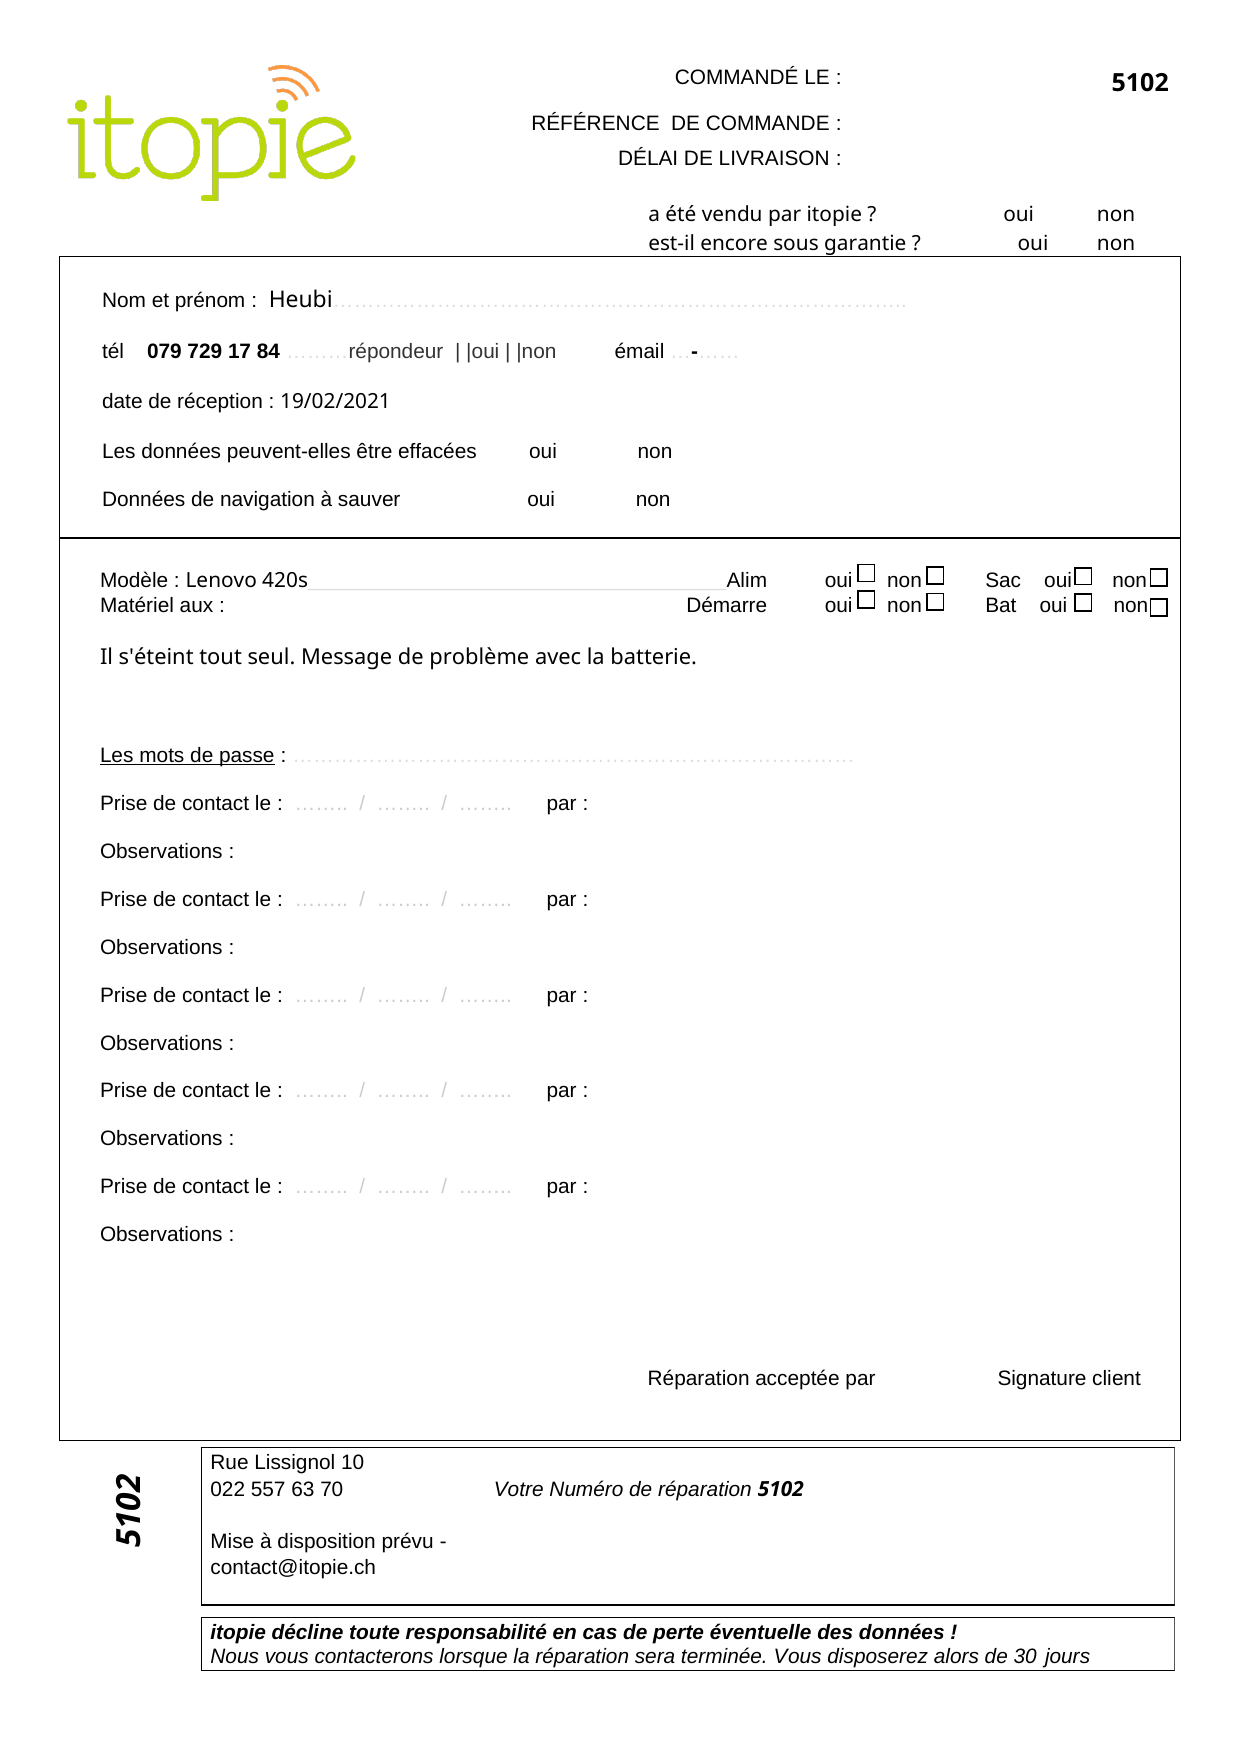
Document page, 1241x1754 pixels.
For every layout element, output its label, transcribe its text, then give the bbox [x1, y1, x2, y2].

text Observations : [60, 836, 1180, 863]
text Les données peuvent-elles être effacées oui non [60, 436, 1180, 463]
text Matériel aux : Démarre oui non Bat oui non [60, 590, 1180, 617]
text Modèle : Lenovo 420s Alim oui non Sac oui non [879, 562, 925, 590]
table_cell RÉFÉRENCE DE COMMANDE : [490, 105, 847, 140]
text Nom et prénom : Heubi……………………………………………………………………….. [60, 280, 1180, 314]
table_header 5102 [59, 1441, 195, 1677]
text Prise de contact le : …….. / …….. / …….. par : [60, 1171, 1180, 1198]
text Prise de contact le : …….. / …….. / …….. par : [60, 1075, 1180, 1102]
text date de réception : 19/02/2021 [60, 383, 1180, 415]
text Observations : [60, 1219, 1180, 1246]
text Modèle : Lenovo 420s Alim oui non Sac oui non [60, 562, 856, 590]
table_header COMMANDÉ LE : [490, 59, 847, 104]
text Observations : [60, 1123, 1180, 1150]
picture [67, 65, 356, 201]
text Il s'éteint tout seul. Message de problème avec la batterie. [60, 638, 1180, 671]
table_cell itopie décline toute responsabilité en cas de perte éventuelle des données ! Nous vous contacterons lorsque la réparation sera terminée. Vous disposerez alors de 30 jours [195, 1611, 1180, 1677]
text a été vendu par itopie ? oui non [59, 199, 1181, 228]
text Réparation acceptée par Signature client [60, 1363, 1180, 1390]
text Prise de contact le : …….. / …….. / …….. par : [60, 883, 1180, 911]
text tél 079 729 17 84 ………répondeur | |oui | |non émail …-…… [60, 335, 1180, 362]
table_cell [847, 140, 1180, 175]
table_cell [847, 105, 1180, 140]
text Prise de contact le : …….. / …….. / …….. par : [60, 788, 1180, 815]
text Prise de contact le : …….. / …….. / …….. par : [60, 979, 1180, 1006]
text est-il encore sous garantie ? oui non [59, 228, 1181, 256]
text Observations : [60, 1027, 1180, 1054]
table_header Rue Lissignol 10 022 557 63 70 Votre Numéro de réparation 5102 Mise à disposition prévu - contact@itopie.ch [195, 1441, 1180, 1611]
text Données de navigation à sauver oui non [60, 484, 1180, 511]
text Les mots de passe : ……………………………………………………………………… [60, 740, 1180, 767]
text Modèle : Lenovo 420s Alim oui non Sac oui non [948, 562, 1180, 590]
table_cell DÉLAI DE LIVRAISON : [490, 140, 847, 175]
table_header 5102 [847, 59, 1180, 104]
text Observations : [60, 931, 1180, 958]
